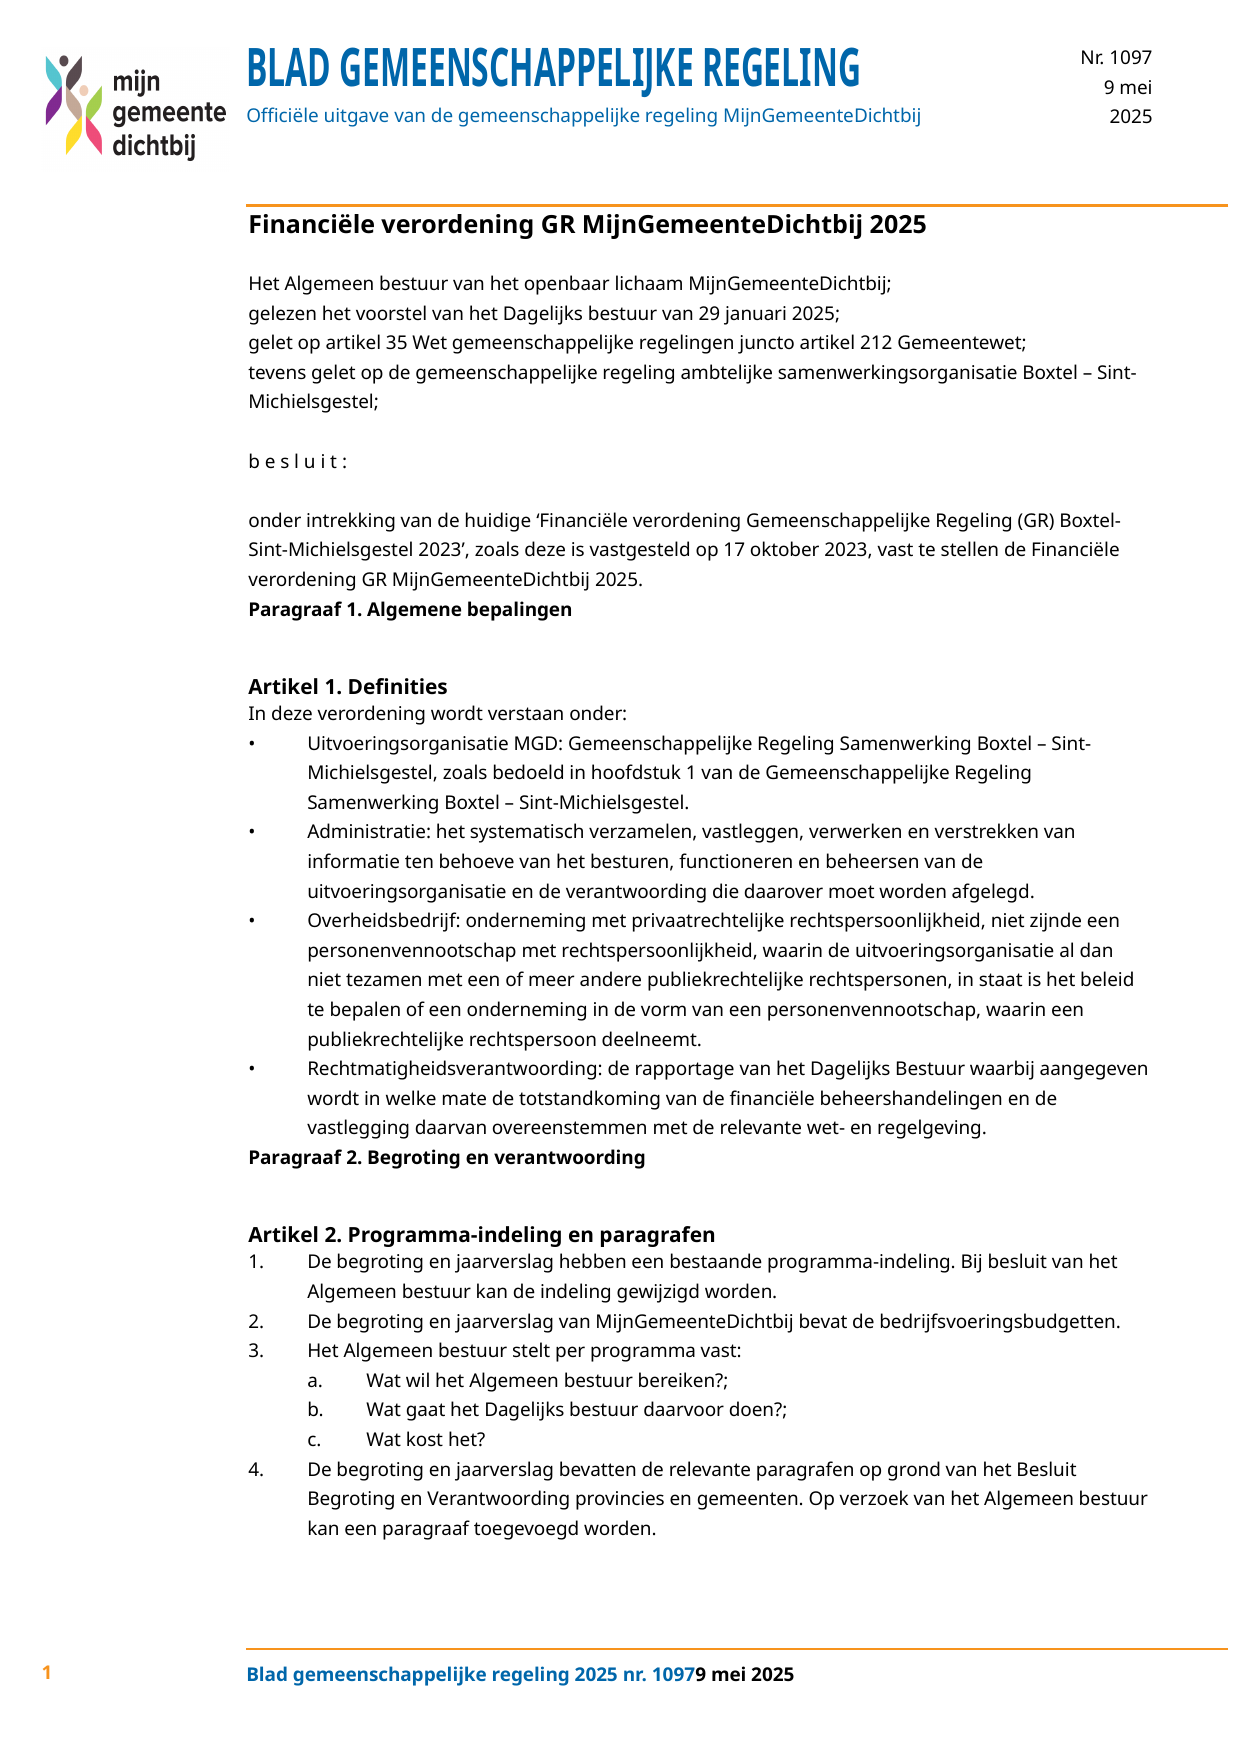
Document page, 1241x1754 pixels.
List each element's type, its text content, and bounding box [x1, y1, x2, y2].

list Het Algemeen bestuur stelt per programma vast: [248, 1337, 1152, 1363]
text b e s l u i t : [248, 448, 1152, 473]
list Uitvoeringsorganisatie MGD: Gemeenschappelijke Regeling Samenwerking Boxtel – Sint-Michielsgestel, zoals bedoeld in hoofdstuk 1 van de Gemeenschappelijke Regeling Samenwerking Boxtel – Sint-Michielsgestel. [248, 730, 1152, 815]
text Paragraaf 2. Begroting en verantwoording [248, 1144, 1152, 1170]
text Financiële verordening GR MijnGemeenteDichtbij 2025 [248, 207, 1152, 241]
text gelezen het voorstel van het Dagelijks bestuur van 29 januari 2025; [248, 300, 1152, 326]
text gelet op artikel 35 Wet gemeenschappelijke regelingen juncto artikel 212 Gemeentewet; [248, 329, 1152, 355]
list De begroting en jaarverslag bevatten de relevante paragrafen op grond van het Besluit Begroting en Verantwoording provincies en gemeenten. Op verzoek van het Algemeen bestuur kan een paragraaf toegevoegd worden. [248, 1456, 1152, 1541]
list De begroting en jaarverslag hebben een bestaande programma-indeling. Bij besluit van het Algemeen bestuur kan de indeling gewijzigd worden. [248, 1249, 1152, 1304]
picture [41, 47, 231, 172]
text Artikel 1. Definities [248, 672, 1152, 700]
list Overheidsbedrijf: onderneming met privaatrechtelijke rechtspersoonlijkheid, niet zijnde een personenvennootschap met rechtspersoonlijkheid, waarin de uitvoeringsorganisatie al dan niet tezamen met een of meer andere publiekrechtelijke rechtspersonen, in staat is het beleid te bepalen of een onderneming in de vorm van een personenvennootschap, waarin een publiekrechtelijke rechtspersoon deelneemt. [248, 907, 1152, 1051]
list Rechtmatigheidsverantwoording: de rapportage van het Dagelijks Bestuur waarbij aangegeven wordt in welke mate de totstandkoming van de financiële beheershandelingen en de vastlegging daarvan overeenstemmen met de relevante wet- en regelgeving. [248, 1055, 1152, 1140]
list Wat wil het Algemeen bestuur bereiken?; [307, 1367, 1152, 1393]
text In deze verordening wordt verstaan onder: [248, 700, 1152, 726]
text Het Algemeen bestuur van het openbaar lichaam MijnGemeenteDichtbij; [248, 270, 1152, 296]
text tevens gelet op de gemeenschappelijke regeling ambtelijke samenwerkingsorganisatie Boxtel – Sint-Michielsgestel; [248, 359, 1152, 414]
list Administratie: het systematisch verzamelen, vastleggen, verwerken en verstrekken van informatie ten behoeve van het besturen, functioneren en beheersen van de uitvoeringsorganisatie en de verantwoording die daarover moet worden afgelegd. [248, 819, 1152, 903]
text Artikel 2. Programma-indeling en paragrafen [248, 1220, 1152, 1249]
text onder intrekking van de huidige ‘Financiële verordening Gemeenschappelijke Regeling (GR) Boxtel-Sint-Michielsgestel 2023’, zoals deze is vastgesteld op 17 oktober 2023, vast te stellen de Financiële verordening GR MijnGemeenteDichtbij 2025. [248, 507, 1152, 592]
text Paragraaf 1. Algemene bepalingen [248, 596, 1152, 621]
list De begroting en jaarverslag van MijnGemeenteDichtbij bevat de bedrijfsvoeringsbudgetten. [248, 1308, 1152, 1333]
list Wat gaat het Dagelijks bestuur daarvoor doen?; [307, 1397, 1152, 1422]
list Wat kost het? [307, 1426, 1152, 1452]
